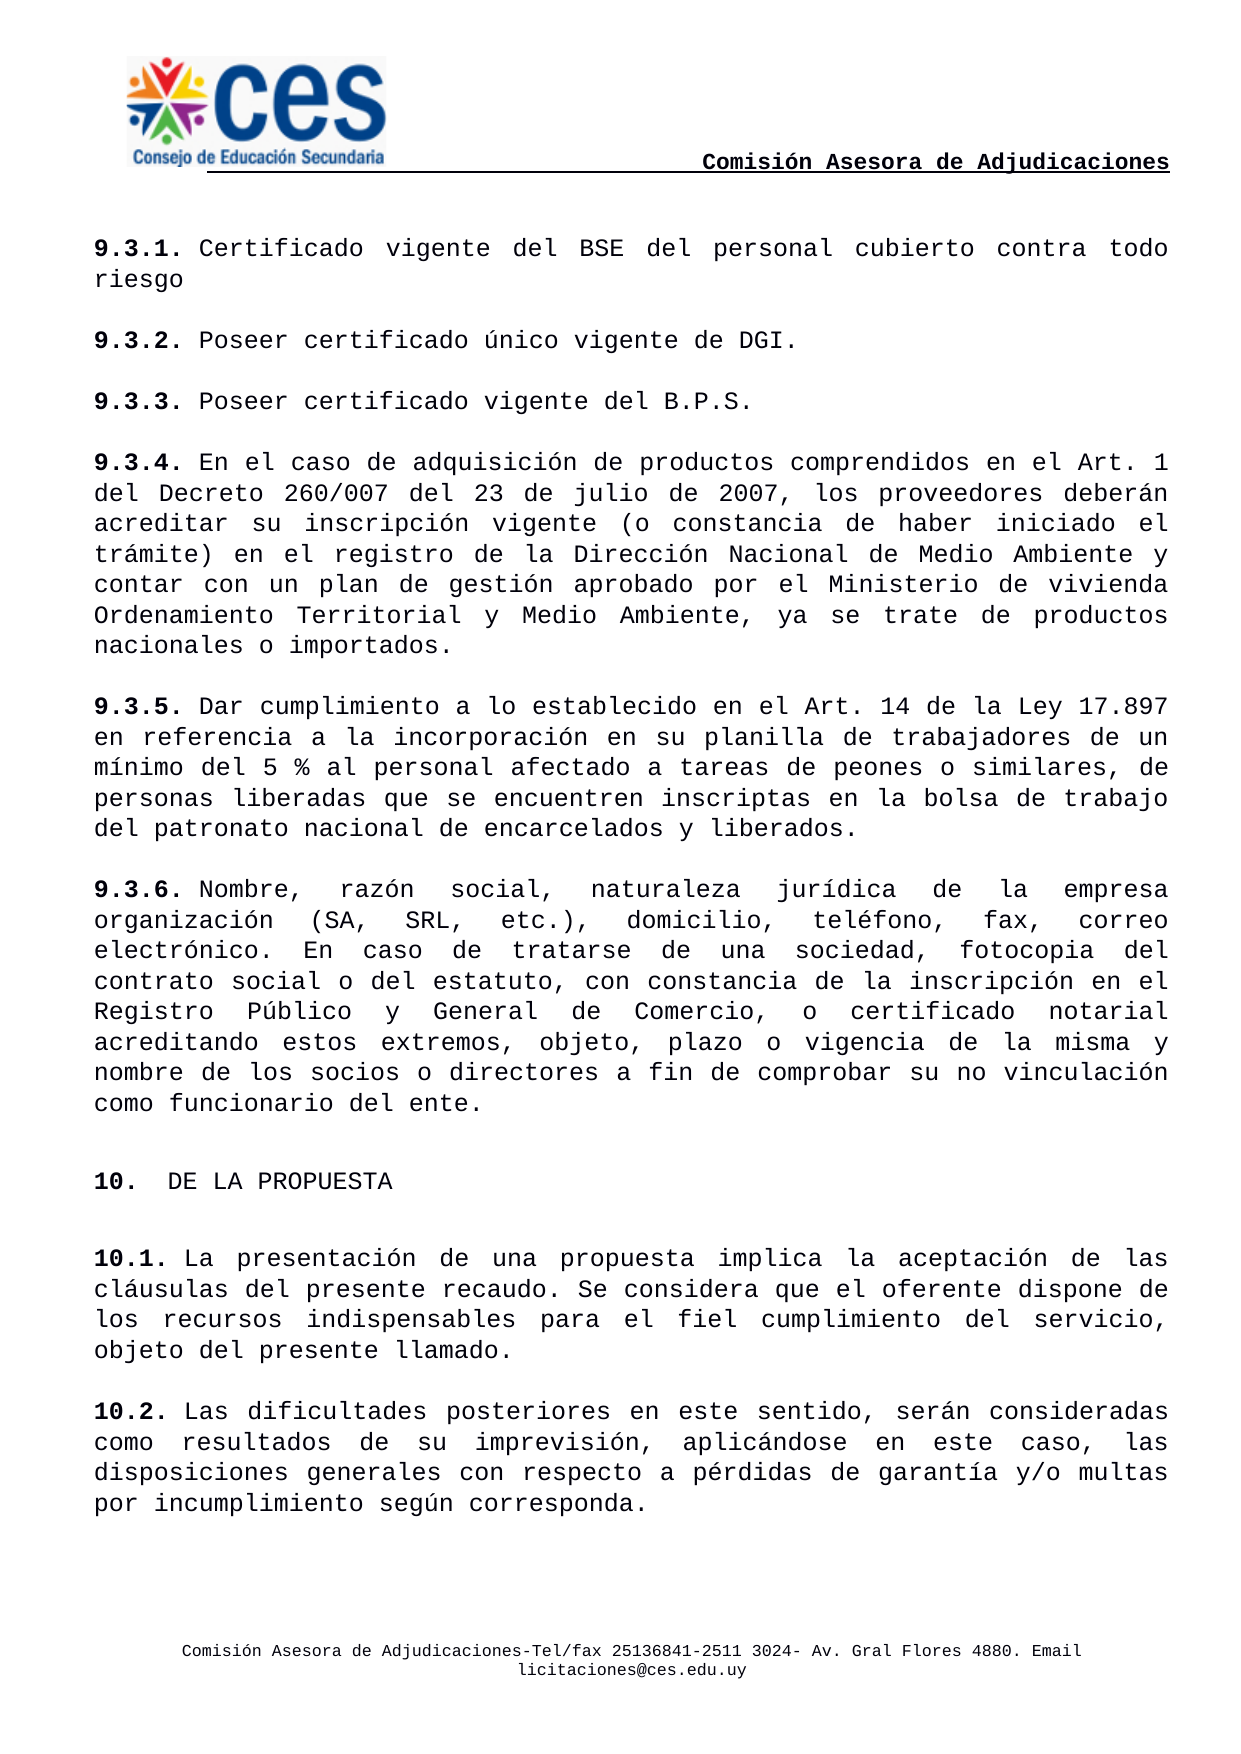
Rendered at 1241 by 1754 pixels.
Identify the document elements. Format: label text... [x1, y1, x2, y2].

list La presentación de una propuesta implica la aceptación de las cláusulas del presente recaudo. Se considera que el oferente dispone de los recursos indispensables para el fiel cumplimiento del servicio, objeto del presente llamado. [94, 1246, 1169, 1366]
picture [126, 56, 387, 167]
list Poseer certificado vigente del B.P.S. [94, 388, 1169, 417]
list Certificado vigente del BSE del personal cubierto contra todo riesgo [94, 236, 1169, 295]
list Dar cumplimiento a lo establecido en el Art. 14 de la Ley 17.897 en referencia a la incorporación en su planilla de trabajadores de un mínimo del 5 % al personal afectado a tareas de peones o similares, de personas liberadas que se encuentren inscriptas en la bolsa de trabajo del patronato nacional de encarcelados y liberados. [94, 694, 1169, 844]
list DE LA PROPUESTA [94, 1168, 1169, 1197]
list En el caso de adquisición de productos comprendidos en el Art. 1 del Decreto 260/007 del 23 de julio de 2007, los proveedores deberán acreditar su inscripción vigente (o constancia de haber iniciado el trámite) en el registro de la Dirección Nacional de Medio Ambiente y contar con un plan de gestión aprobado por el Ministerio de vivienda Ordenamiento Territorial y Medio Ambiente, ya se trate de productos nacionales o importados. [94, 449, 1169, 661]
list Nombre, razón social, naturaleza jurídica de la empresa organización (SA, SRL, etc.), domicilio, teléfono, fax, correo electrónico. En caso de tratarse de una sociedad, fotocopia del contrato social o del estatuto, con constancia de la inscripción en el Registro Público y General de Comercio, o certificado notarial acreditando estos extremos, objeto, plazo o vigencia de la misma y nombre de los socios o directores a fin de comprobar su no vinculación como funcionario del ente. [94, 877, 1169, 1119]
list Poseer certificado único vigente de DGI. [94, 327, 1169, 356]
list Las dificultades posteriores en este sentido, serán consideradas como resultados de su imprevisión, aplicándose en este caso, las disposiciones generales con respecto a pérdidas de garantía y/o multas por incumplimiento según corresponda. [94, 1398, 1169, 1518]
